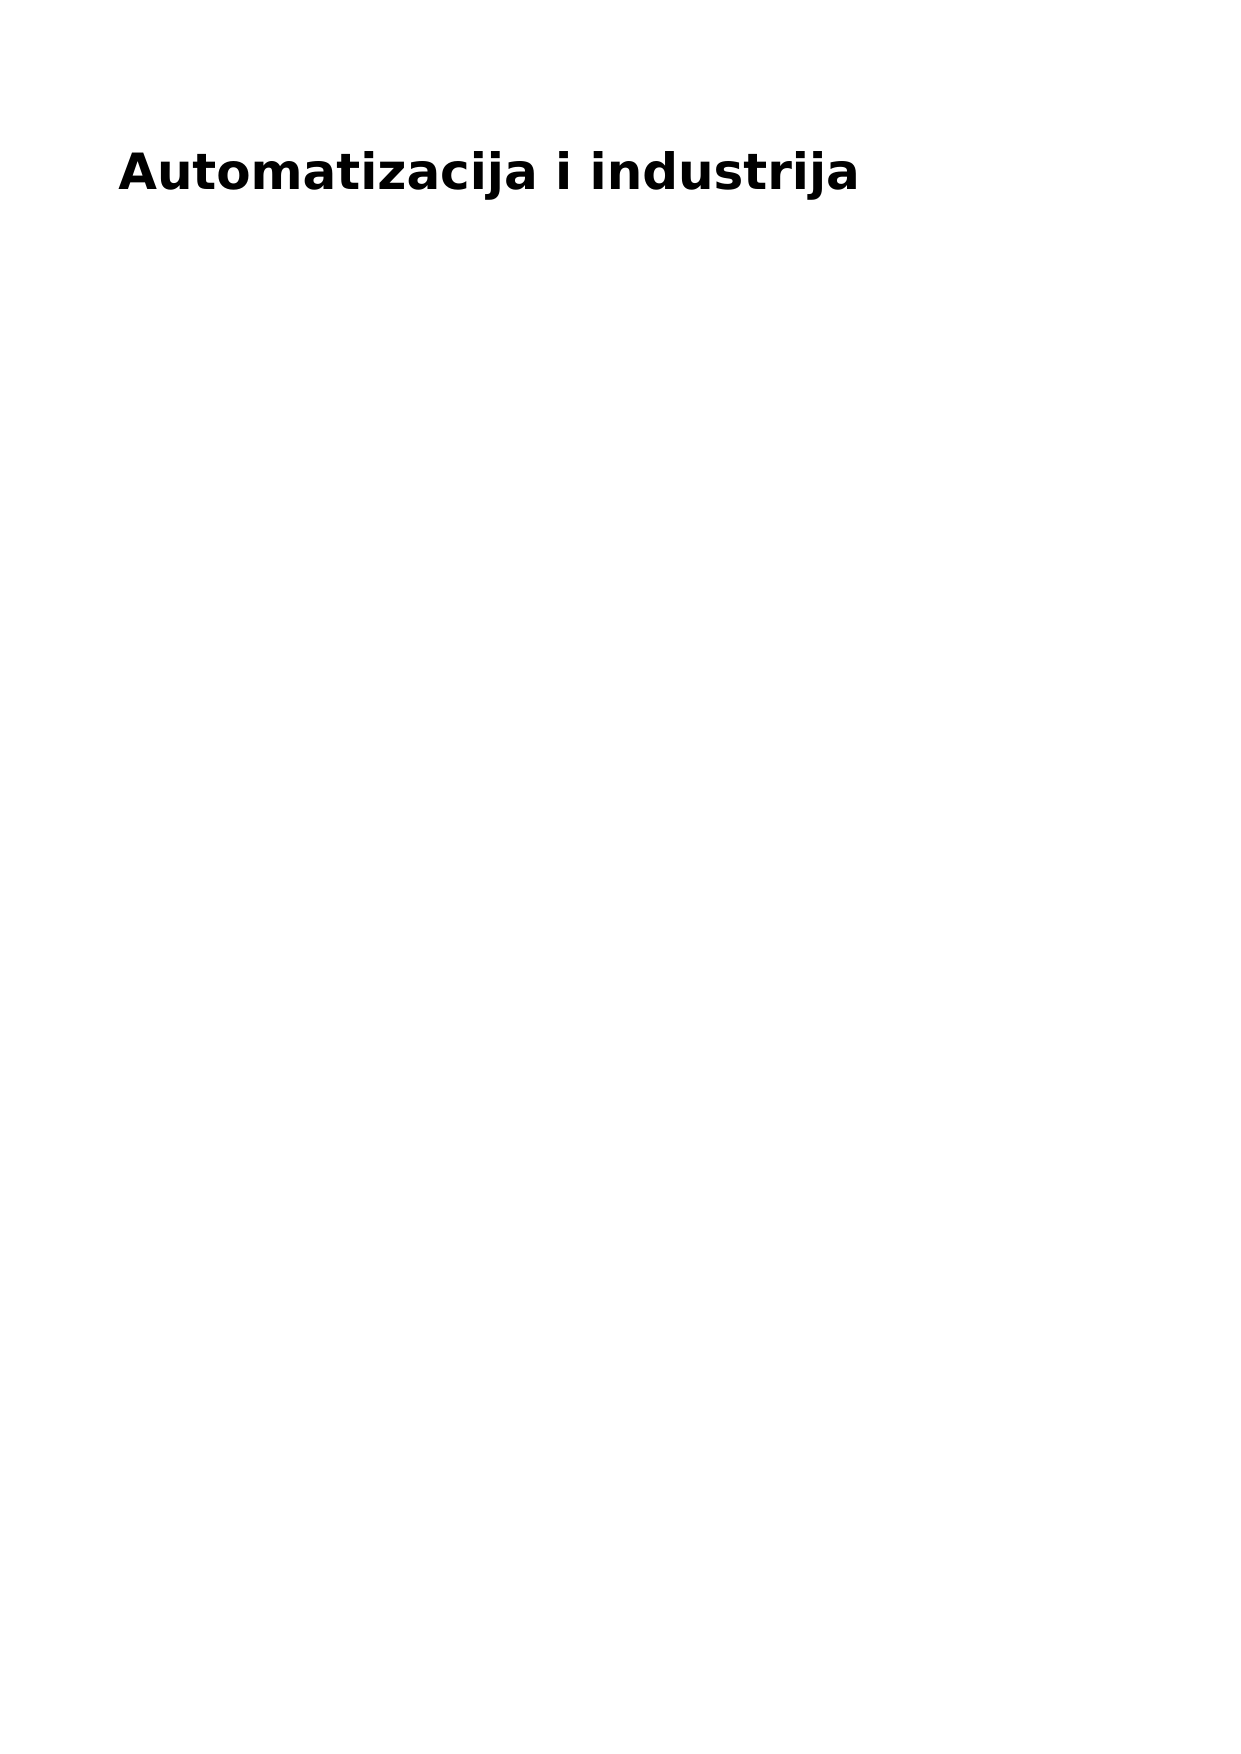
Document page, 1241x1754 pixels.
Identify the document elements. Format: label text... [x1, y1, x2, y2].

subtitle Automatizacija i industrija [118, 143, 1122, 201]
